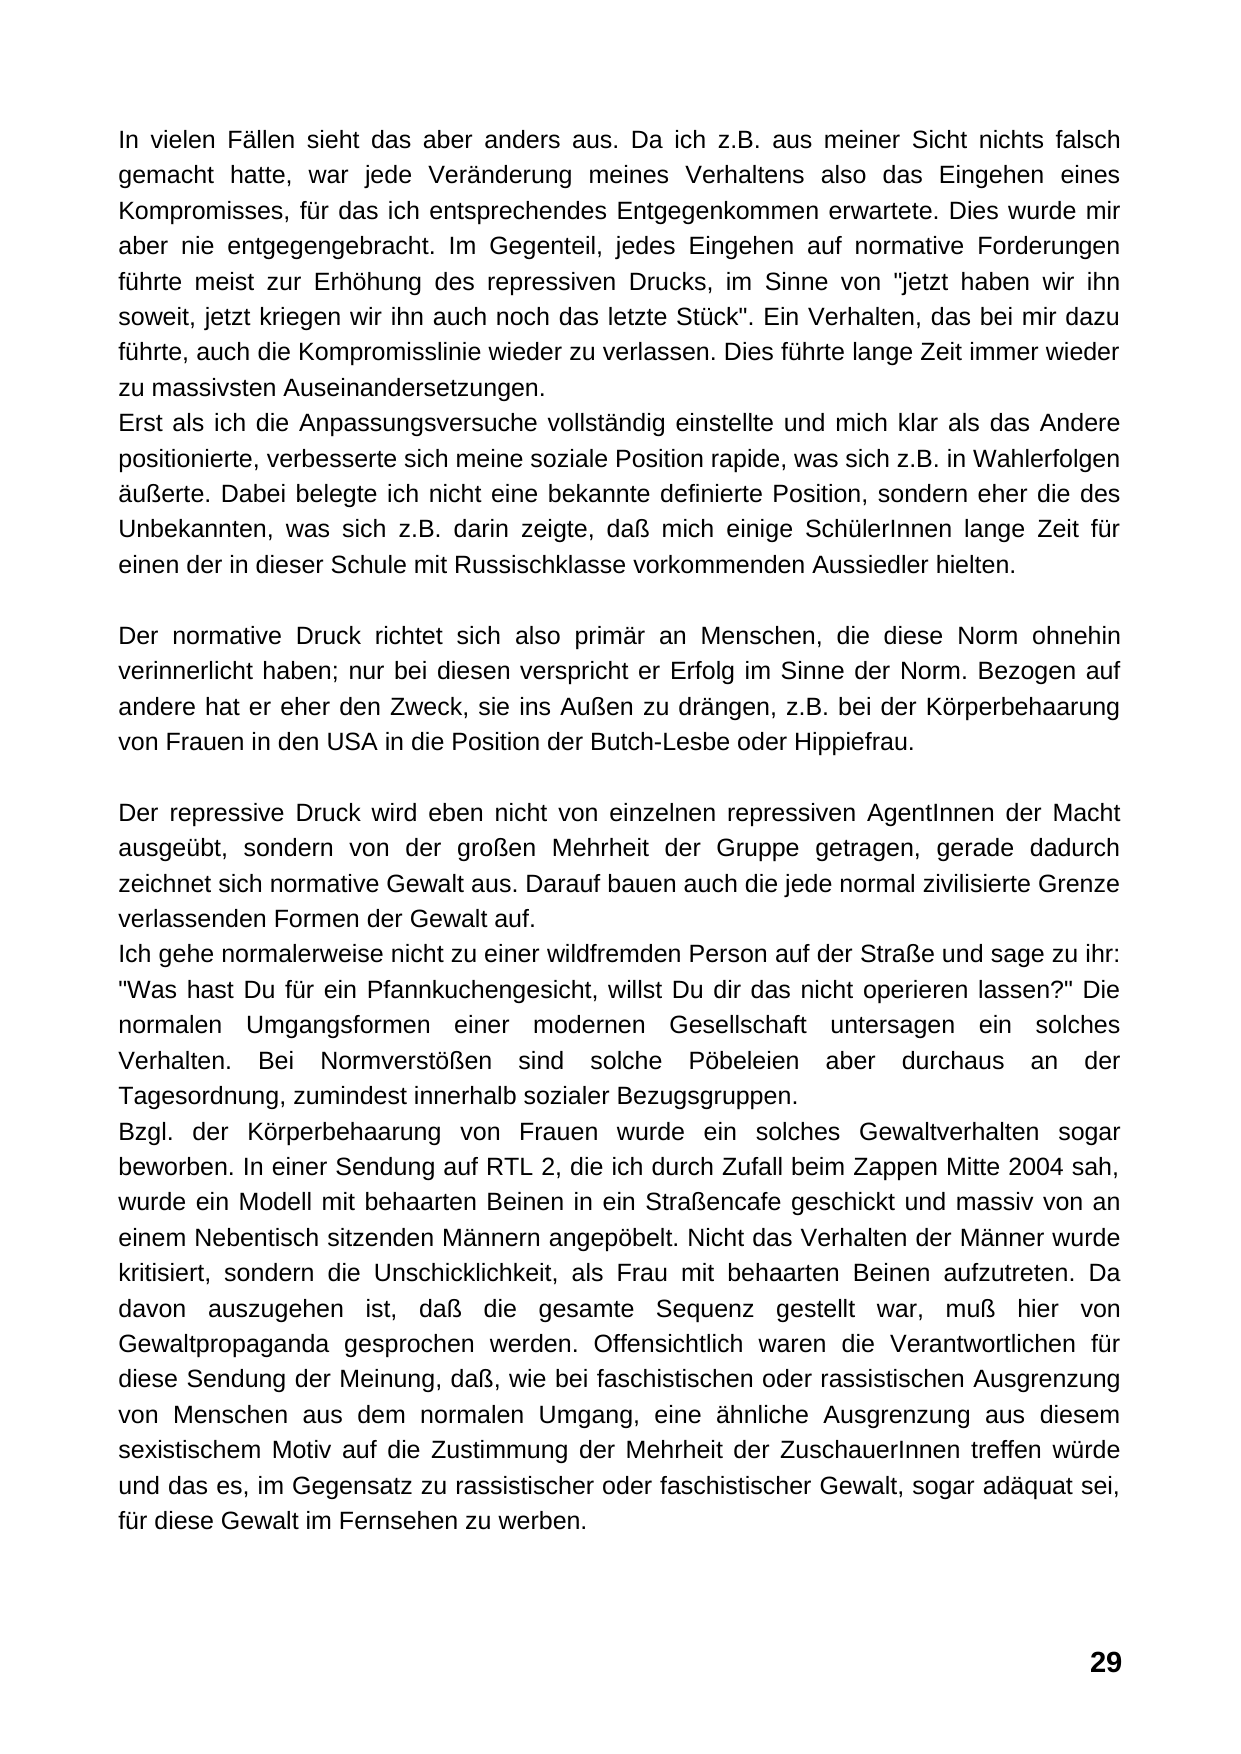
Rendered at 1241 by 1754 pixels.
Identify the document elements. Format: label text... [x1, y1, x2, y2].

text Erst als ich die Anpassungsversuche vollständig einstellte und mich klar als das Andere positionierte, verbesserte sich meine soziale Position rapide, was sich z.B. in Wahlerfolgen äußerte. Dabei belegte ich nicht eine bekannte definierte Position, sondern eher die des Unbekannten, was sich z.B. darin zeigte, daß mich einige SchülerInnen lange Zeit für einen der in dieser Schule mit Russischklasse vorkommenden Aussiedler hielten. [118, 401, 1122, 578]
text Ich gehe normalerweise nicht zu einer wildfremden Person auf der Straße und sage zu ihr: "Was hast Du für ein Pfannkuchengesicht, willst Du dir das nicht operieren lassen?" Die normalen Umgangsformen einer modernen Gesellschaft untersagen ein solches Verhalten. Bei Normverstößen sind solche Pöbeleien aber durchaus an der Tagesordnung, zumindest innerhalb sozialer Bezugsgruppen. [118, 933, 1122, 1110]
text In vielen Fällen sieht das aber anders aus. Da ich z.B. aus meiner Sicht nichts falsch gemacht hatte, war jede Veränderung meines Verhaltens also das Eingehen eines Kompromisses, für das ich entsprechendes Entgegenkommen erwartete. Dies wurde mir aber nie entgegengebracht. Im Gegenteil, jedes Eingehen auf normative Forderungen führte meist zur Erhöhung des repressiven Drucks, im Sinne von "jetzt haben wir ihn soweit, jetzt kriegen wir ihn auch noch das letzte Stück". Ein Verhalten, das bei mir dazu führte, auch die Kompromisslinie wieder zu verlassen. Dies führte lange Zeit immer wieder zu massivsten Auseinandersetzungen. [118, 118, 1122, 401]
text Der repressive Druck wird eben nicht von einzelnen repressiven AgentInnen der Macht ausgeübt, sondern von der großen Mehrheit der Gruppe getragen, gerade dadurch zeichnet sich normative Gewalt aus. Darauf bauen auch die jede normal zivilisierte Grenze verlassenden Formen der Gewalt auf. [118, 791, 1122, 933]
text Bzgl. der Körperbehaarung von Frauen wurde ein solches Gewaltverhalten sogar beworben. In einer Sendung auf RTL 2, die ich durch Zufall beim Zappen Mitte 2004 sah, wurde ein Modell mit behaarten Beinen in ein Straßencafe geschickt und massiv von an einem Nebentisch sitzenden Männern angepöbelt. Nicht das Verhalten der Männer wurde kritisiert, sondern die Unschicklichkeit, als Frau mit behaarten Beinen aufzutreten. Da davon auszugehen ist, daß die gesamte Sequenz gestellt war, muß hier von Gewaltpropaganda gesprochen werden. Offensichtlich waren die Verantwortlichen für diese Sendung der Meinung, daß, wie bei faschistischen oder rassistischen Ausgrenzung von Menschen aus dem normalen Umgang, eine ähnliche Ausgrenzung aus diesem sexistischem Motiv auf die Zustimmung der Mehrheit der ZuschauerInnen treffen würde und das es, im Gegensatz zu rassistischer oder faschistischer Gewalt, sogar adäquat sei, für diese Gewalt im Fernsehen zu werben. [118, 1110, 1122, 1535]
text Der normative Druck richtet sich also primär an Menschen, die diese Norm ohnehin verinnerlicht haben; nur bei diesen verspricht er Erfolg im Sinne der Norm. Bezogen auf andere hat er eher den Zweck, sie ins Außen zu drängen, z.B. bei der Körperbehaarung von Frauen in den USA in die Position der Butch-Lesbe oder Hippiefrau. [118, 614, 1122, 756]
